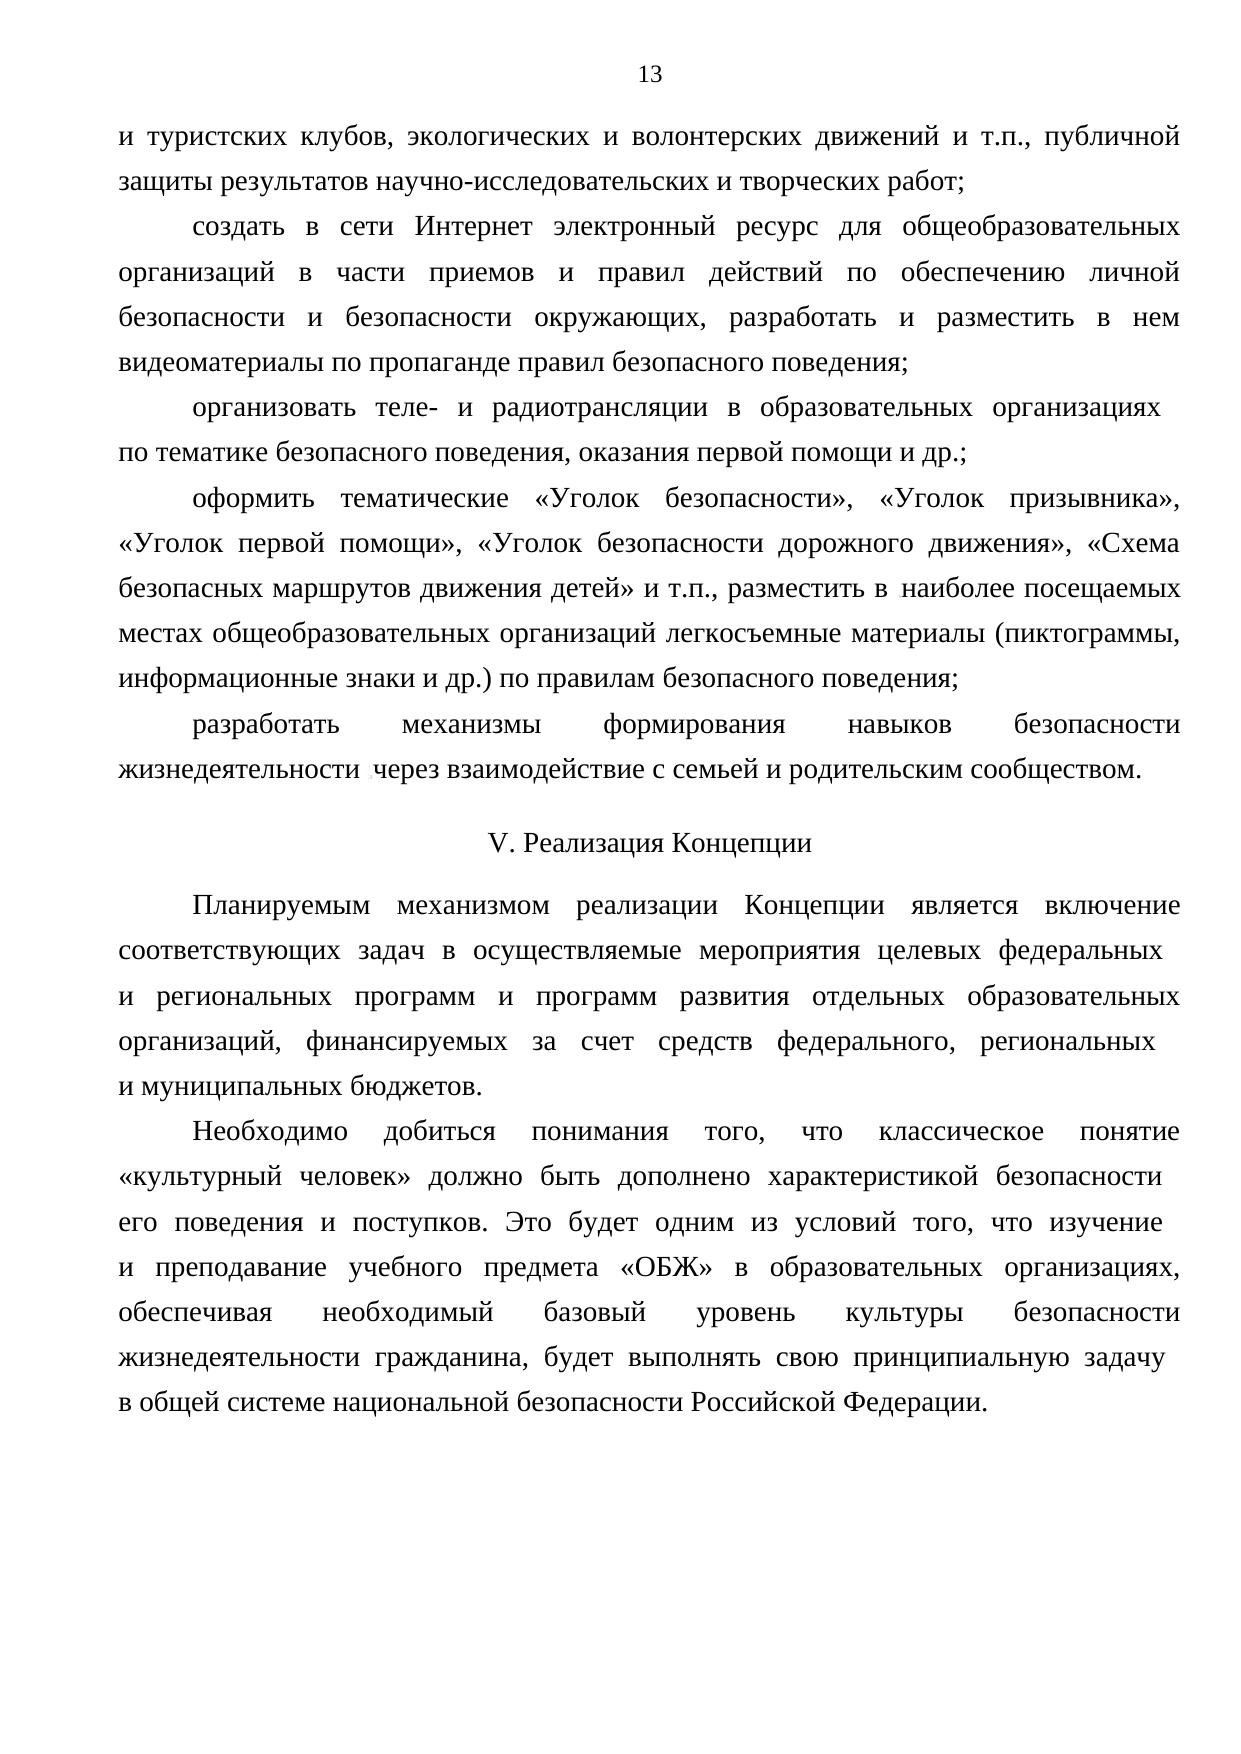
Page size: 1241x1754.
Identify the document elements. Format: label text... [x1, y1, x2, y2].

text создать в сети Интернет электронный ресурс для общеобразовательных организаций в части приемов и правил действий по обеспечению личной безопасности и безопасности окружающих, разработать и разместить в нем видеоматериалы по пропаганде правил безопасного поведения; [118, 208, 1181, 378]
text Планируемым механизмом реализации Концепции является включение соответствующих задач в осуществляемые мероприятия целевых федеральных и региональных программ и программ развития отдельных образовательных организаций, финансируемых за счет средств федерального, региональных и муниципальных бюджетов. [118, 887, 1181, 1102]
text V. Реализация Концепции [118, 825, 1181, 858]
text разработать механизмы формирования навыков безопасности жизнедеятельности через взаимодействие с семьей и родительским сообществом. [118, 706, 1181, 784]
text Необходимо добиться понимания того, что классическое понятие «культурный человек» должно быть дополнено характеристикой безопасности его поведения и поступков. Это будет одним из условий того, что изучение и преподавание учебного предмета «ОБЖ» в образовательных организациях, обеспечивая необходимый базовый уровень культуры безопасности жизнедеятельности гражданина, будет выполнять свою принципиальную задачу в общей системе национальной безопасности Российской Федерации. [118, 1113, 1181, 1418]
text оформить тематические «Уголок безопасности», «Уголок призывника», «Уголок первой помощи», «Уголок безопасности дорожного движения», «Схема безопасных маршрутов движения детей» и т.п., разместить в наиболее посещаемых местах общеобразовательных организаций легкосъемные материалы (пиктограммы, информационные знаки и др.) по правилам безопасного поведения; [118, 480, 1181, 694]
picture [367, 766, 373, 779]
text организовать теле- и радиотрансляции в образовательных организациях по тематике безопасного поведения, оказания первой помощи и др.; [118, 389, 1181, 468]
text и туристских клубов, экологических и волонтерских движений и т.п., публичной защиты результатов научно-исследовательских и творческих работ; [118, 118, 1181, 197]
